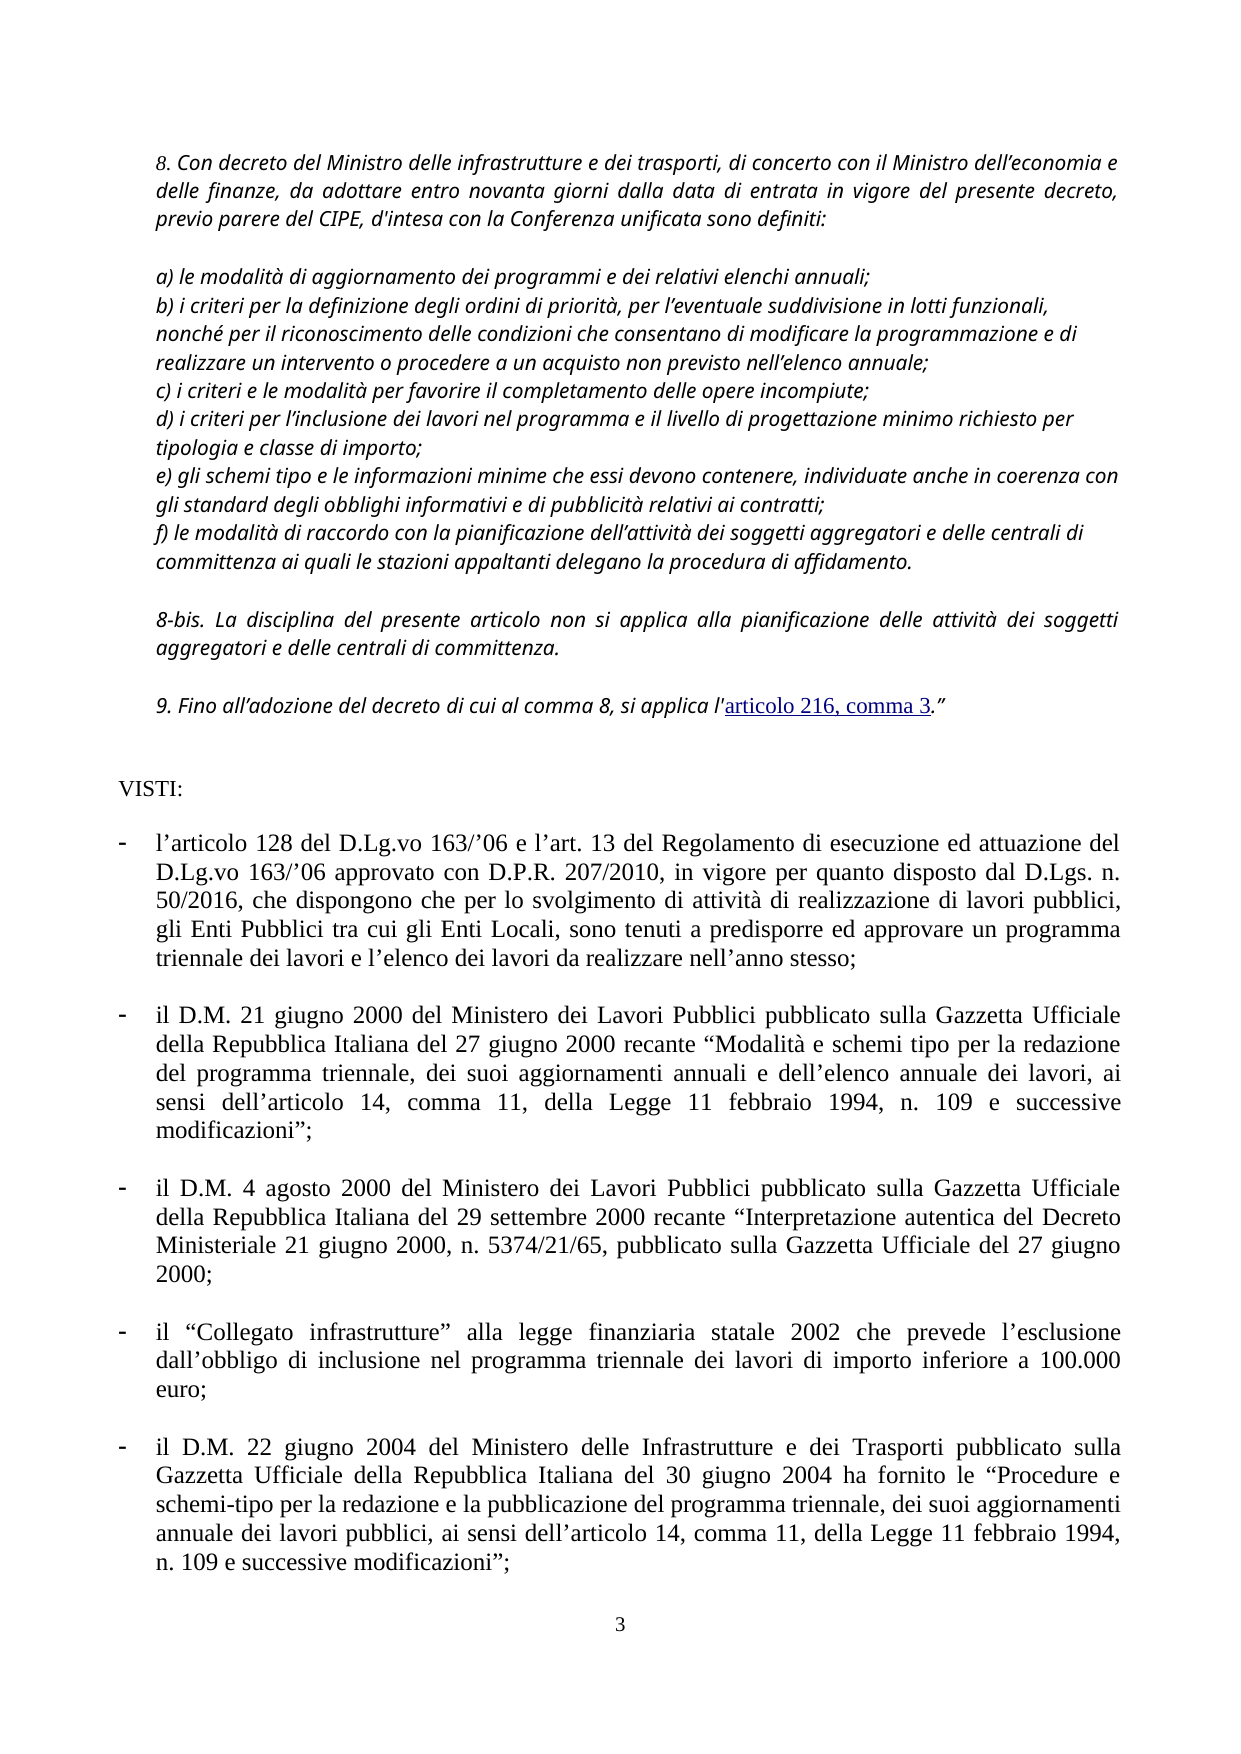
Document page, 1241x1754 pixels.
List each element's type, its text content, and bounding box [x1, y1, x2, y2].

list l’articolo 128 del D.Lg.vo 163/’06 e l’art. 13 del Regolamento di esecuzione ed attuazione del D.Lg.vo 163/’06 approvato con D.P.R. 207/2010, in vigore per quanto disposto dal D.Lgs. n. 50/2016, che dispongono che per lo svolgimento di attività di realizzazione di lavori pubblici, gli Enti Pubblici tra cui gli Enti Locali, sono tenuti a predisporre ed approvare un programma triennale dei lavori e l’elenco dei lavori da realizzare nell’anno stesso; [118, 828, 1122, 972]
list il D.M. 21 giugno 2000 del Ministero dei Lavori Pubblici pubblicato sulla Gazzetta Ufficiale della Repubblica Italiana del 27 giugno 2000 recante “Modalità e schemi tipo per la redazione del programma triennale, dei suoi aggiornamenti annuali e dell’elenco annuale dei lavori, ai sensi dell’articolo 14, comma 11, della Legge 11 febbraio 1994, n. 109 e successive modificazioni”; [118, 1001, 1122, 1144]
list a) le modalità di aggiornamento dei programmi e dei relativi elenchi annuali; b) i criteri per la definizione degli ordini di priorità, per l’eventuale suddivisione in lotti funzionali, nonché per il riconoscimento delle condizioni che consentano di modificare la programmazione e di realizzare un intervento o procedere a un acquisto non previsto nell’elenco annuale; c) i criteri e le modalità per favorire il completamento delle opere incompiute; d) i criteri per l’inclusione dei lavori nel programma e il livello di progettazione minimo richiesto per tipologia e classe di importo; e) gli schemi tipo e le informazioni minime che essi devono contenere, individuate anche in coerenza con gli standard degli obblighi informativi e di pubblicità relativi ai contratti; f) le modalità di raccordo con la pianificazione dell’attività dei soggetti aggregatori e delle centrali di committenza ai quali le stazioni appaltanti delegano la procedura di affidamento. [118, 262, 1122, 575]
list il D.M. 4 agosto 2000 del Ministero dei Lavori Pubblici pubblicato sulla Gazzetta Ufficiale della Repubblica Italiana del 29 settembre 2000 recante “Interpretazione autentica del Decreto Ministeriale 21 giugno 2000, n. 5374/21/65, pubblicato sulla Gazzetta Ufficiale del 27 giugno 2000; [118, 1173, 1122, 1288]
text VISTI: [118, 775, 1122, 802]
list 9. Fino all’adozione del decreto di cui al comma 8, si applica l'articolo 216, comma 3.” [118, 691, 1122, 719]
list il “Collegato infrastrutture” alla legge finanziaria statale 2002 che prevede l’esclusione dall’obbligo di inclusione nel programma triennale dei lavori di importo inferiore a 100.000 euro; [118, 1317, 1122, 1403]
list 8-bis. La disciplina del presente articolo non si applica alla pianificazione delle attività dei soggetti aggregatori e delle centrali di committenza. [118, 605, 1122, 662]
list 8. Con decreto del Ministro delle infrastrutture e dei trasporti, di concerto con il Ministro dell’economia e delle finanze, da adottare entro novanta giorni dalla data di entrata in vigore del presente decreto, previo parere del CIPE, d'intesa con la Conferenza unificata sono definiti: [118, 148, 1122, 233]
list il D.M. 22 giugno 2004 del Ministero delle Infrastrutture e dei Trasporti pubblicato sulla Gazzetta Ufficiale della Repubblica Italiana del 30 giugno 2004 ha fornito le “Procedure e schemi-tipo per la redazione e la pubblicazione del programma triennale, dei suoi aggiornamenti annuale dei lavori pubblici, ai sensi dell’articolo 14, comma 11, della Legge 11 febbraio 1994, n. 109 e successive modificazioni”; [118, 1432, 1122, 1576]
